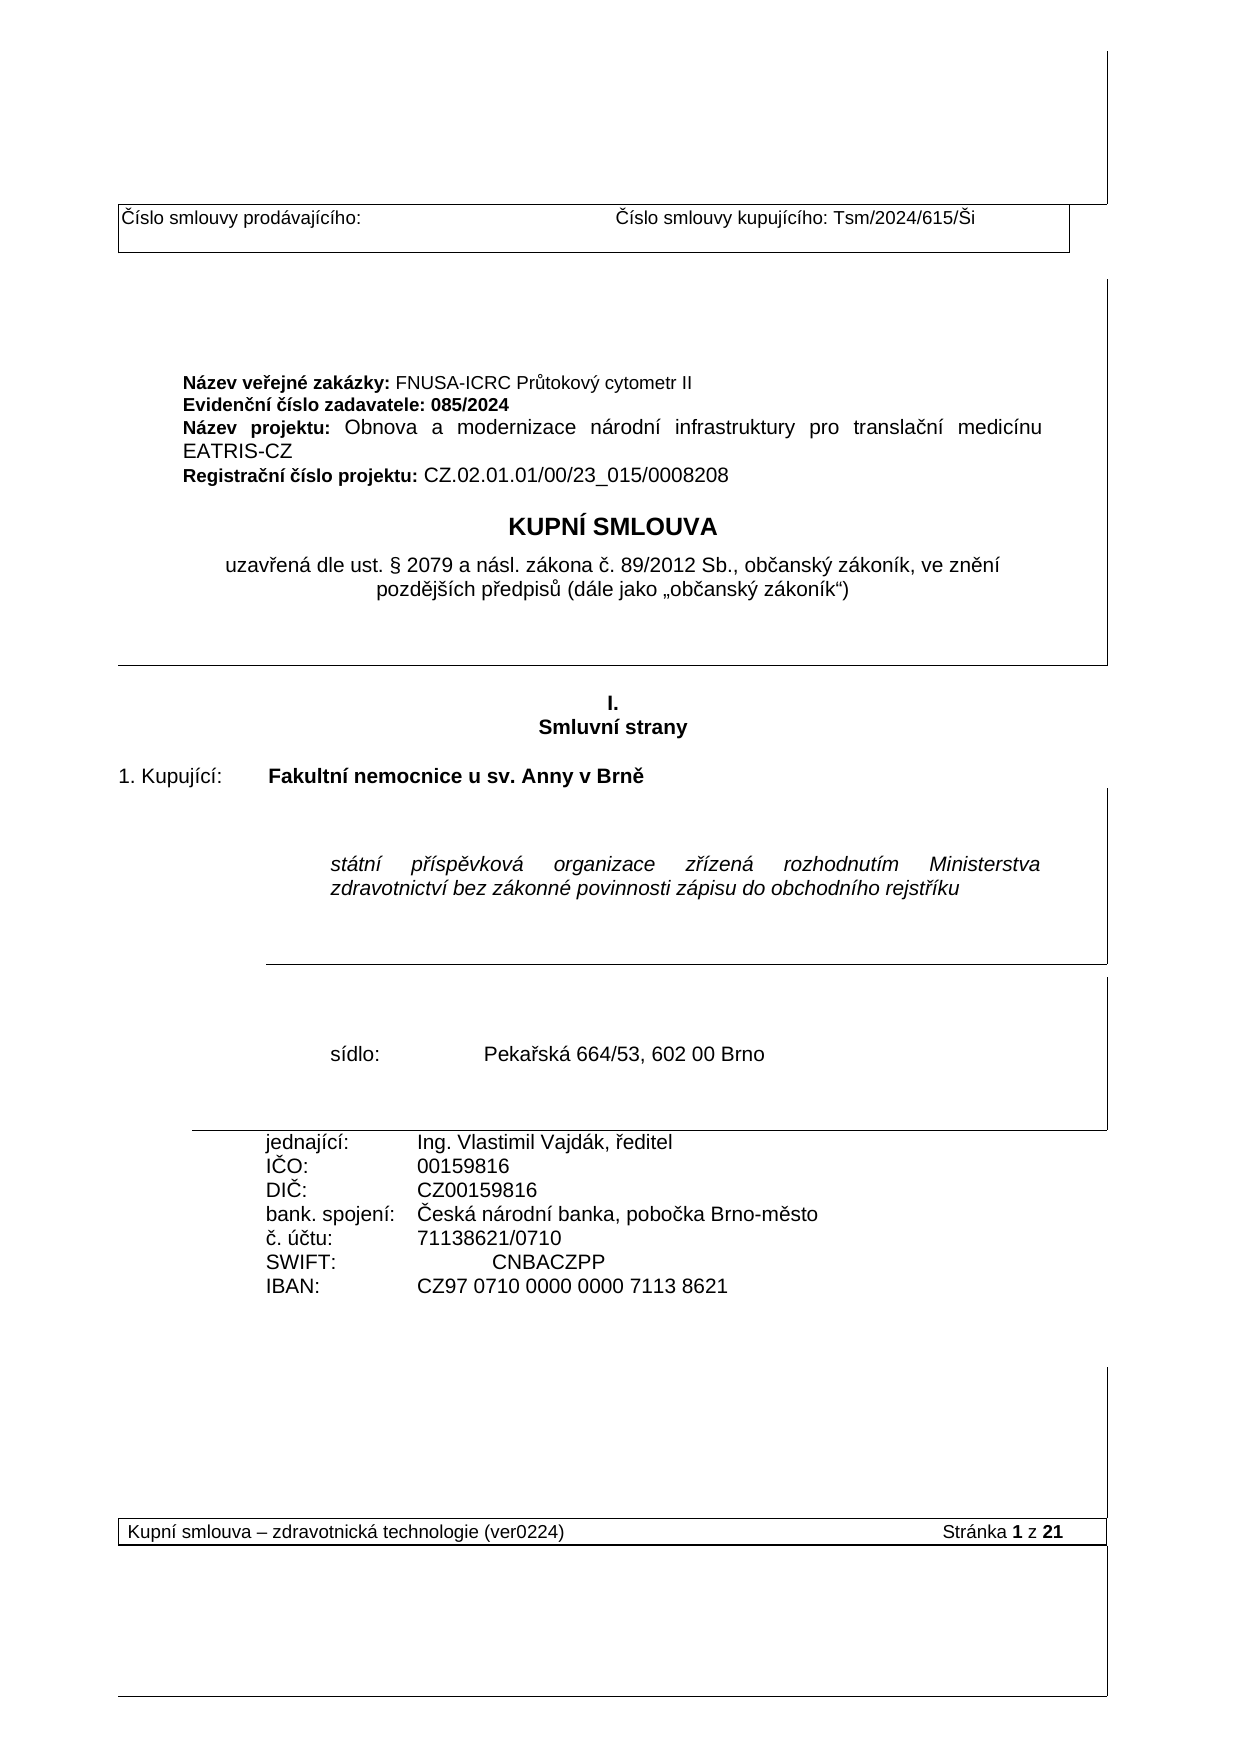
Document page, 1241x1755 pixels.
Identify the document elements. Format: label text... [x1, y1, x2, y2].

text I. [118, 691, 1107, 714]
text č. účtu: 71138621/0710 [192, 1226, 1107, 1250]
text KUPNÍ SMLOUVA [118, 447, 1107, 488]
text DIČ: CZ00159816 [192, 1178, 1107, 1202]
text uzavřená dle ust. § 2079 a násl. zákona č. 89/2012 Sb., občanský zákoník, ve znění pozdějších předpisů (dále jako „občanský zákoník“) [118, 488, 1107, 665]
subtitle Smluvní strany [118, 714, 1107, 738]
text Název projektu: Obnova a modernizace národní infrastruktury pro translační medicínu EATRIS-CZ [118, 415, 1107, 447]
text IČO: 00159816 [192, 1154, 1107, 1178]
text Název veřejné zakázky: FNUSA-ICRC Průtokový cytometr II [118, 372, 1107, 393]
text Evidenční číslo zadavatele: 085/2024 [118, 393, 1107, 415]
text IBAN: CZ97 0710 0000 0000 7113 8621 [192, 1274, 1107, 1298]
text bank. spojení: Česká národní banka, pobočka Brno-město [192, 1202, 1107, 1226]
text jednající: Ing. Vlastimil Vajdák, ředitel [192, 1130, 1107, 1154]
text Číslo smlouvy prodávajícího: Číslo smlouvy kupujícího: Tsm/2024/615/Ši [119, 205, 1069, 252]
text 1. Kupující: Fakultní nemocnice u sv. Anny v Brně [118, 763, 1107, 787]
text sídlo: Pekařská 664/53, 602 00 Brno [192, 977, 1107, 1130]
text SWIFT: CNBACZPP [192, 1250, 1107, 1274]
text státní příspěvková organizace zřízená rozhodnutím Ministerstva zdravotnictví bez zákonné povinnosti zápisu do obchodního rejstříku [266, 787, 1107, 964]
